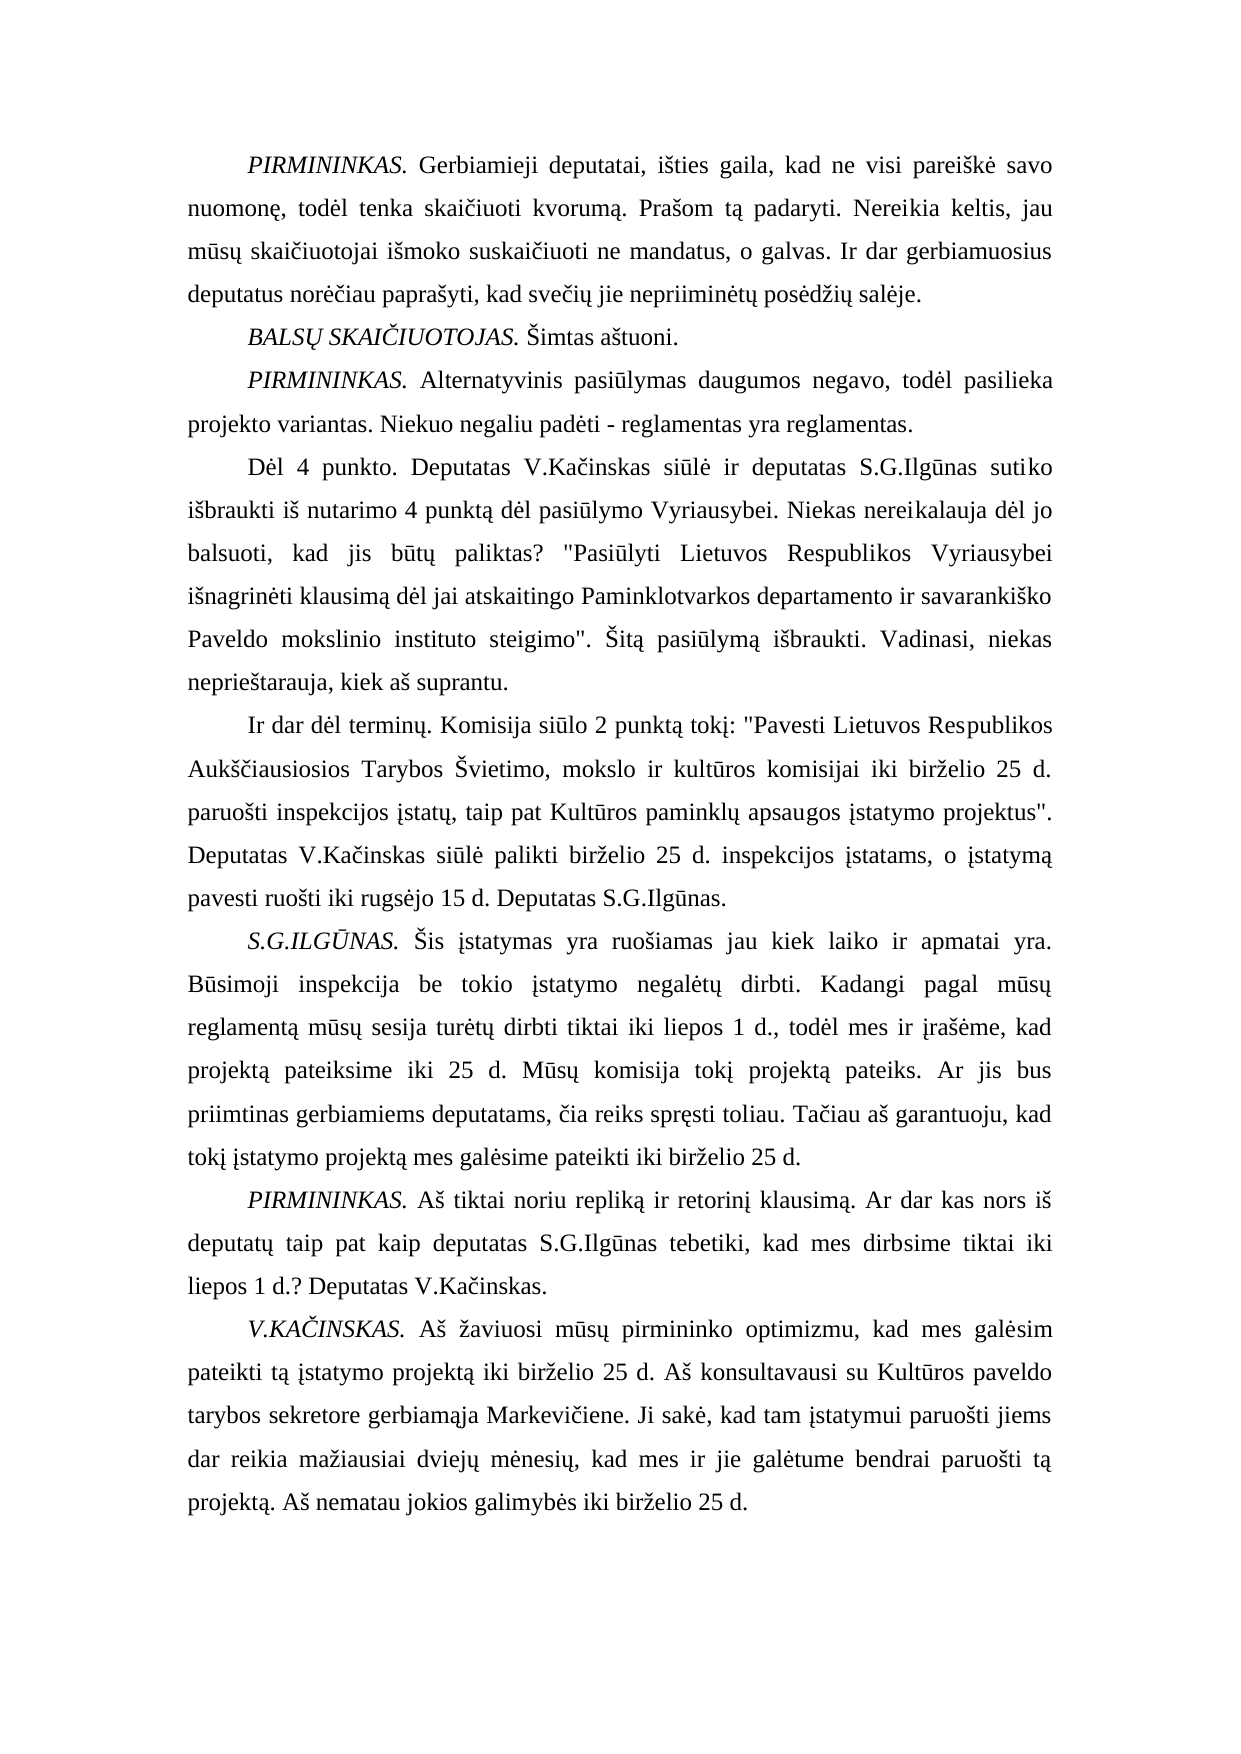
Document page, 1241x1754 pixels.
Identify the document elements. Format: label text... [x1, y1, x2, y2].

text PIRMININKAS. Gerbiamieji deputatai, išties gaila, kad ne visi pareiškė savo nuomonę, todėl tenka skaičiuoti kvorumą. Prašom tą padaryti. Nerei­kia keltis, jau mūsų skaičiuotojai išmoko suskaičiuoti ne mandatus, o galvas. Ir dar gerbiamuosius deputatus norėčiau paprašyti, kad svečių jie nepriimi­nėtų posėdžių salėje. [187, 150, 1053, 308]
text Dėl 4 punkto. Deputatas V.Kačinskas siūlė ir deputatas S.G.Ilgūnas suti­ko išbraukti iš nutarimo 4 punktą dėl pasiūlymo Vyriausybei. Niekas nerei­kalauja dėl jo balsuoti, kad jis būtų paliktas? "Pasiūlyti Lietuvos Respubli­kos Vyriausybei išnagrinėti klausimą dėl jai atskaitingo Paminklotvarkos departamento ir savarankiško Paveldo mokslinio instituto steigimo". Šitą pasiūlymą išbraukti. Vadinasi, niekas neprieštarauja, kiek aš suprantu. [187, 452, 1053, 696]
text PIRMININKAS. Alternatyvinis pasiūlymas daugumos negavo, todėl pasi­lieka projekto variantas. Niekuo negaliu padėti - reglamentas yra reglamentas. [187, 366, 1053, 437]
text BALSŲ SKAIČIUOTOJAS. Šimtas aštuoni. [187, 322, 1053, 351]
text S.G.ILGŪNAS. Šis įstatymas yra ruošiamas jau kiek laiko ir apmatai yra. Būsimoji inspekcija be tokio įstatymo negalėtų dirbti. Kadangi pagal mūsų reglamentą mūsų sesija turėtų dirbti tiktai iki liepos 1 d., todėl mes ir įrašėme, kad projektą pateiksime iki 25 d. Mūsų komisija tokį projektą pateiks. Ar jis bus priimtinas gerbiamiems deputatams, čia reiks spręsti toliau. Tačiau aš garantuoju, kad tokį įstatymo projektą mes galėsime pa­teikti iki birželio 25 d. [187, 926, 1053, 1171]
text Ir dar dėl terminų. Komisija siūlo 2 punktą tokį: "Pavesti Lietuvos Res­publikos Aukščiausiosios Tarybos Švietimo, mokslo ir kultūros komisijai iki birželio 25 d. paruošti inspekcijos įstatų, taip pat Kultūros paminklų apsau­gos įstatymo projektus". Deputatas V.Kačinskas siūlė palikti birželio 25 d. inspekcijos įstatams, o įstatymą pavesti ruošti iki rugsėjo 15 d. Deputatas S.G.Ilgūnas. [187, 711, 1053, 912]
text PIRMININKAS. Aš tiktai noriu repliką ir retorinį klausimą. Ar dar kas nors iš deputatų taip pat kaip deputatas S.G.Ilgūnas tebetiki, kad mes dirb­sime tiktai iki liepos 1 d.? Deputatas V.Kačinskas. [187, 1185, 1053, 1300]
text V.KAČINSKAS. Aš žaviuosi mūsų pirmininko optimizmu, kad mes galė­sim pateikti tą įstatymo projektą iki birželio 25 d. Aš konsultavausi su Kultūros paveldo tarybos sekretore gerbiamąja Markevičiene. Ji sakė, kad tam įstatymui paruošti jiems dar reikia mažiausiai dviejų mėnesių, kad mes ir jie galėtume bendrai paruošti tą projektą. Aš nematau jokios galimybės iki birželio 25 d. [187, 1314, 1053, 1516]
